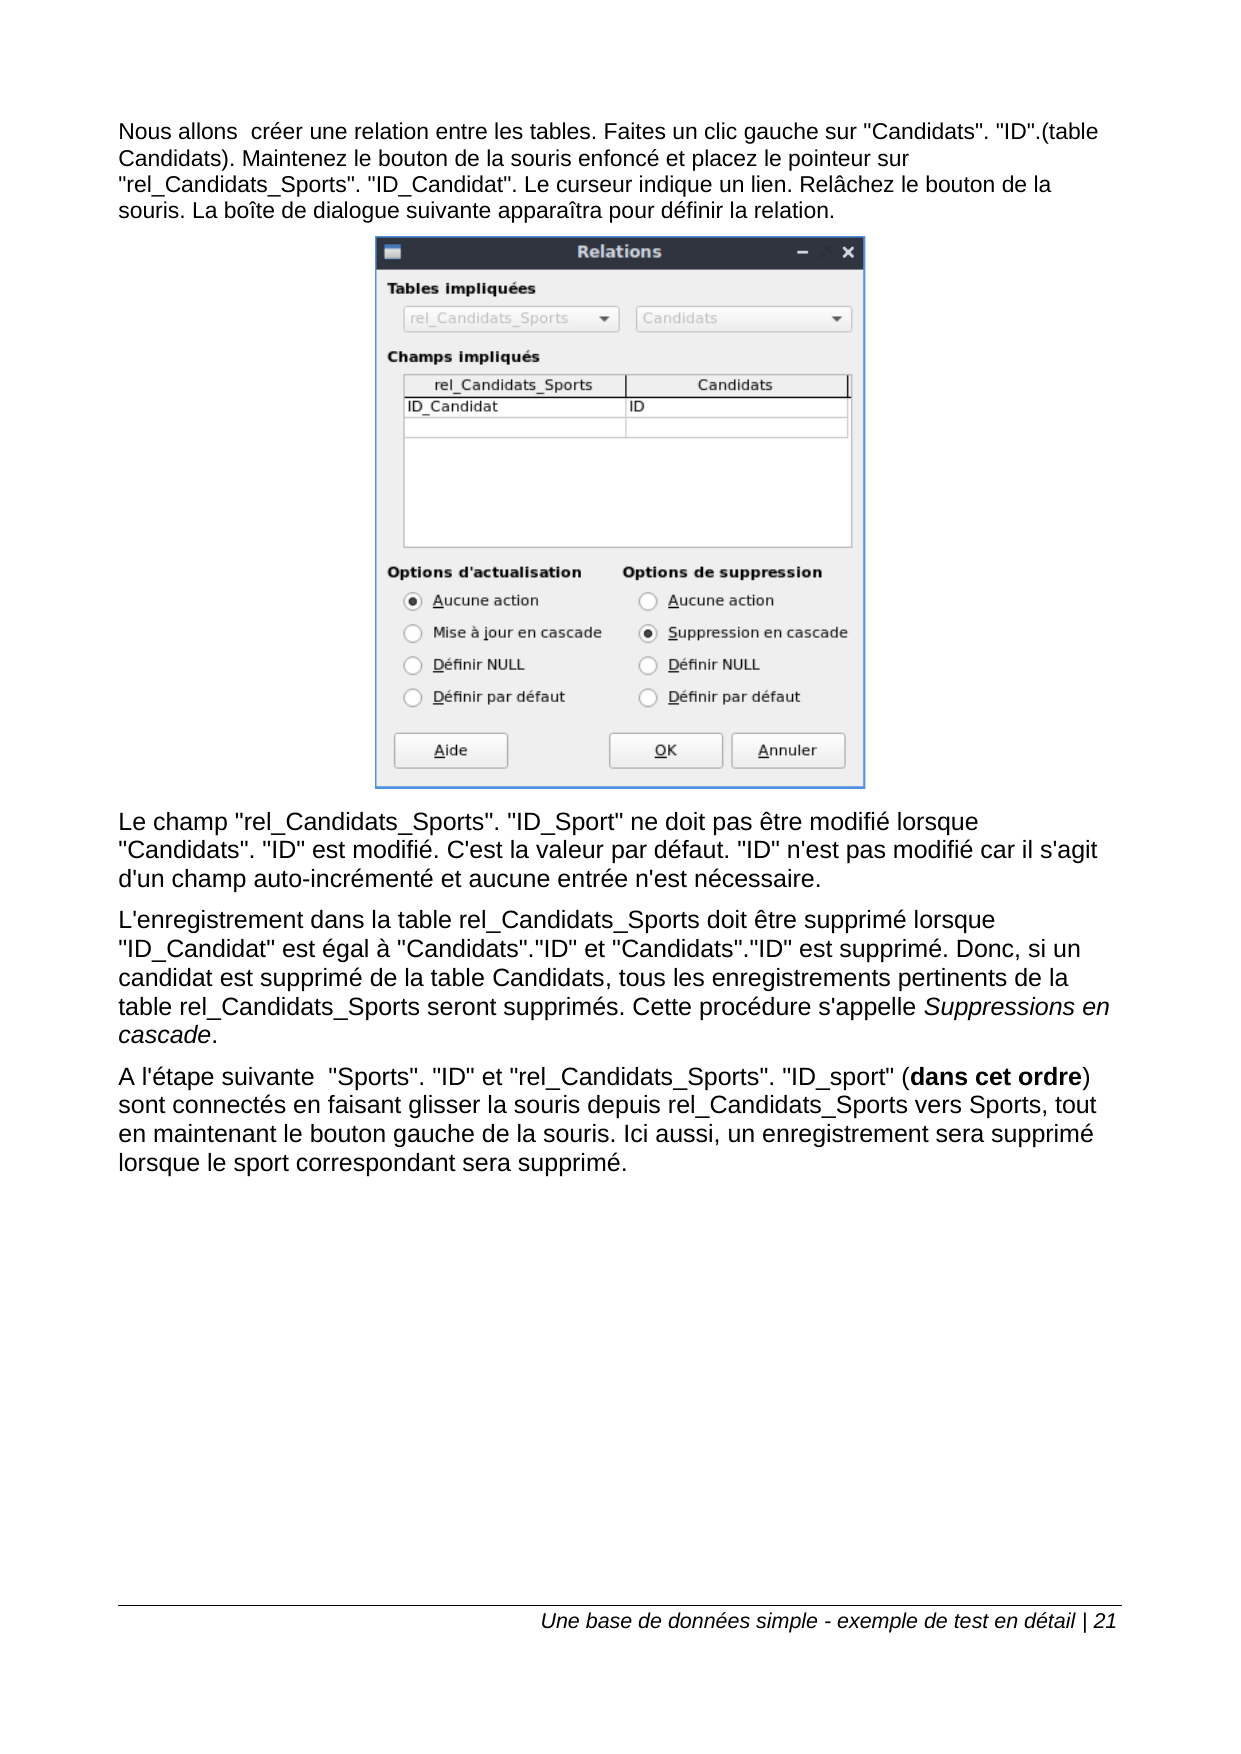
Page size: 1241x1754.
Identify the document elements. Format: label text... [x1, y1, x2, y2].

text Nous allons créer une relation entre les tables. Faites un clic gauche sur "Candidats". "ID".(table Candidats). Maintenez le bouton de la souris enfoncé et placez le pointeur sur "rel_Candidats_Sports". "ID_Candidat". Le curseur indique un lien. Relâchez le bouton de la souris. La boîte de dialogue suivante apparaîtra pour définir la relation. [118, 118, 1122, 223]
text L'enregistrement dans la table rel_Candidats_Sports doit être supprimé lorsque "ID_Candidat" est égal à "Candidats"."ID" et "Candidats"."ID" est supprimé. Donc, si un candidat est supprimé de la table Candidats, tous les enregistrements pertinents de la table rel_Candidats_Sports seront supprimés. Cette procédure s'appelle Suppressions en cascade. [118, 905, 1122, 1049]
picture [375, 236, 866, 789]
text A l'étape suivante "Sports". "ID" et "rel_Candidats_Sports". "ID_sport" (dans cet ordre) sont connectés en faisant glisser la souris depuis rel_Candidats_Sports vers Sports, tout en maintenant le bouton gauche de la souris. Ici aussi, un enregistrement sera supprimé lorsque le sport correspondant sera supprimé. [118, 1061, 1122, 1176]
text Le champ "rel_Candidats_Sports". "ID_Sport" ne doit pas être modifié lorsque "Candidats". "ID" est modifié. C'est la valeur par défaut. "ID" n'est pas modifié car il s'agit d'un champ auto-incrémenté et aucune entrée n'est nécessaire. [118, 806, 1122, 893]
